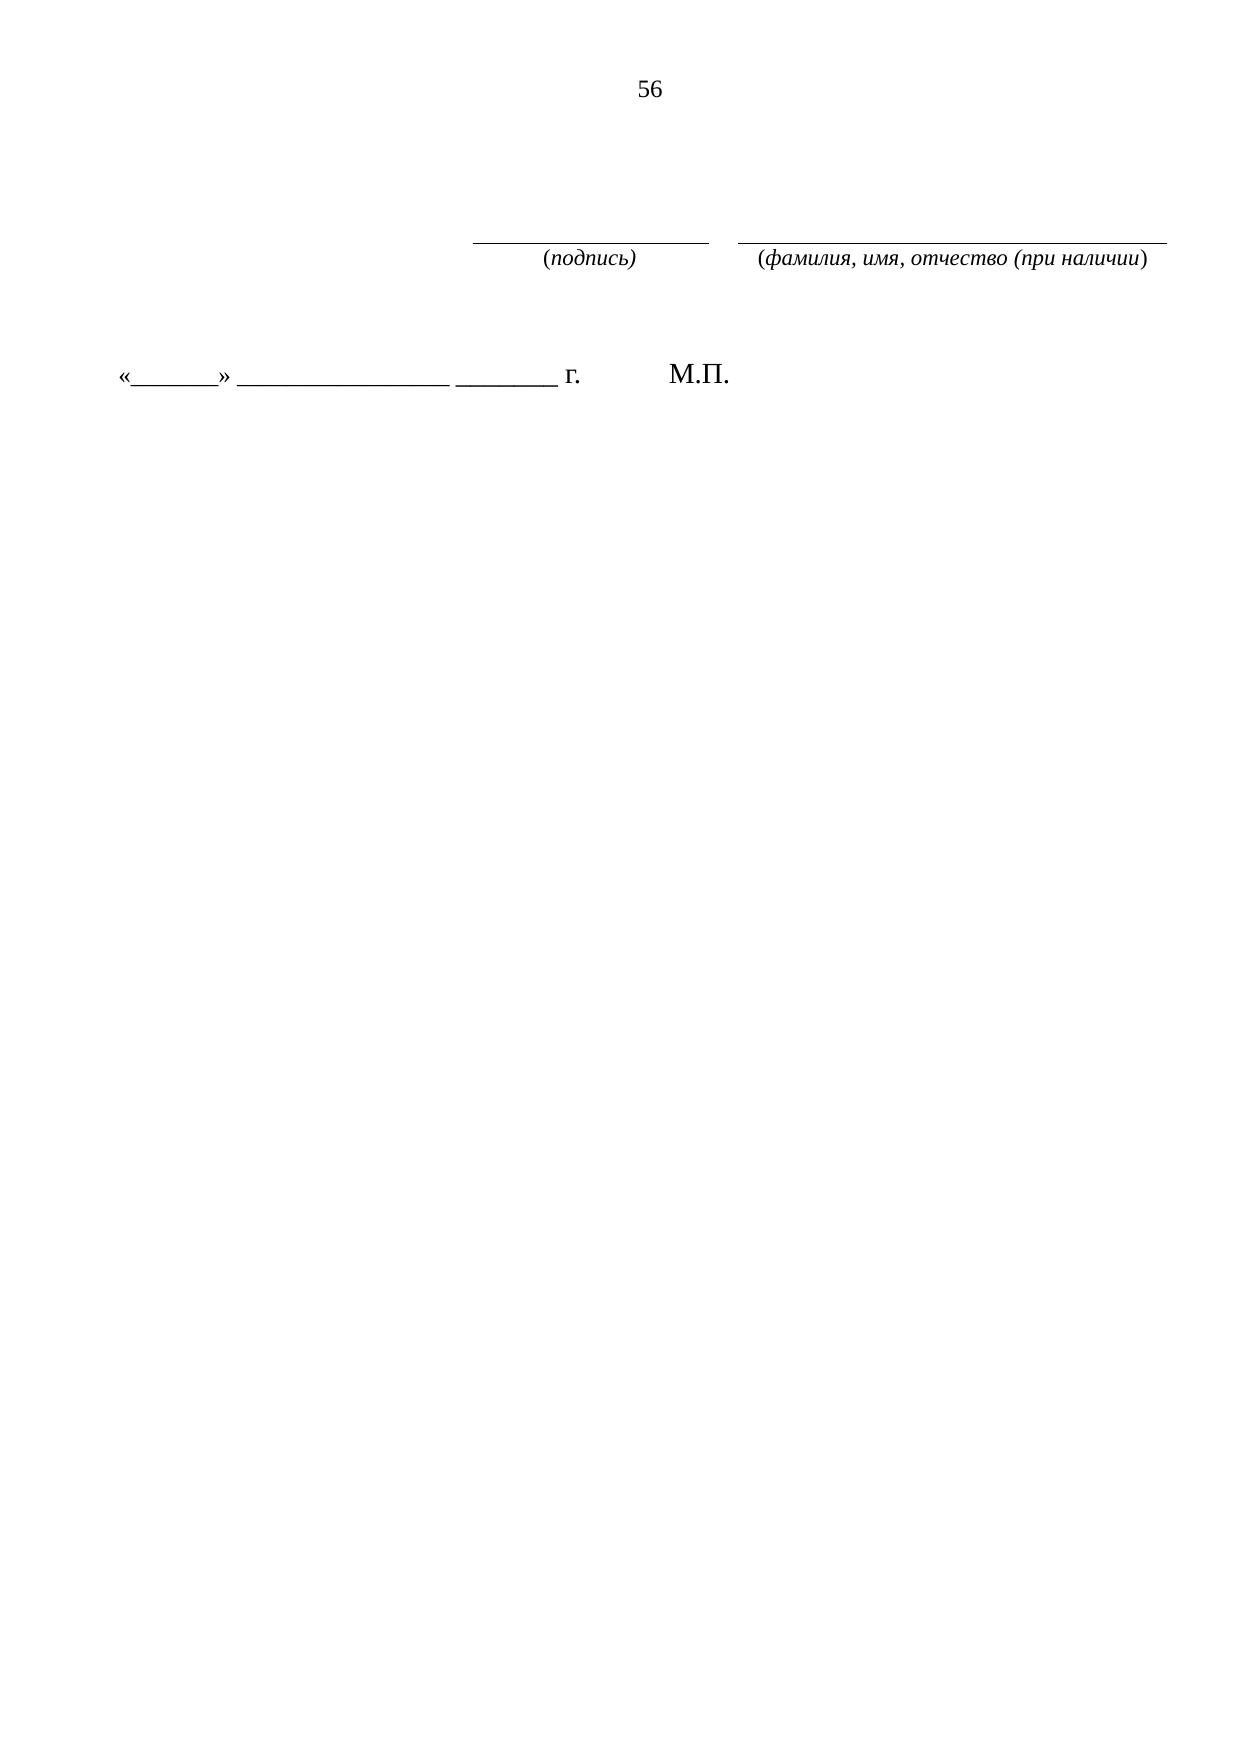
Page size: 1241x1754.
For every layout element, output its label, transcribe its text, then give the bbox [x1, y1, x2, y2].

table_cell [709, 243, 738, 270]
table_header [118, 214, 443, 243]
table_cell [118, 243, 443, 270]
table_header [709, 214, 738, 243]
table_cell [443, 243, 472, 270]
table_cell (подпись) [473, 244, 709, 270]
table_header [473, 214, 709, 243]
text «_______» _________________ _______ г. М.П. [118, 356, 1211, 390]
table_header [738, 214, 1167, 243]
table_header [443, 214, 472, 243]
table_cell (фамилия, имя, отчество (при наличии) [738, 244, 1167, 270]
